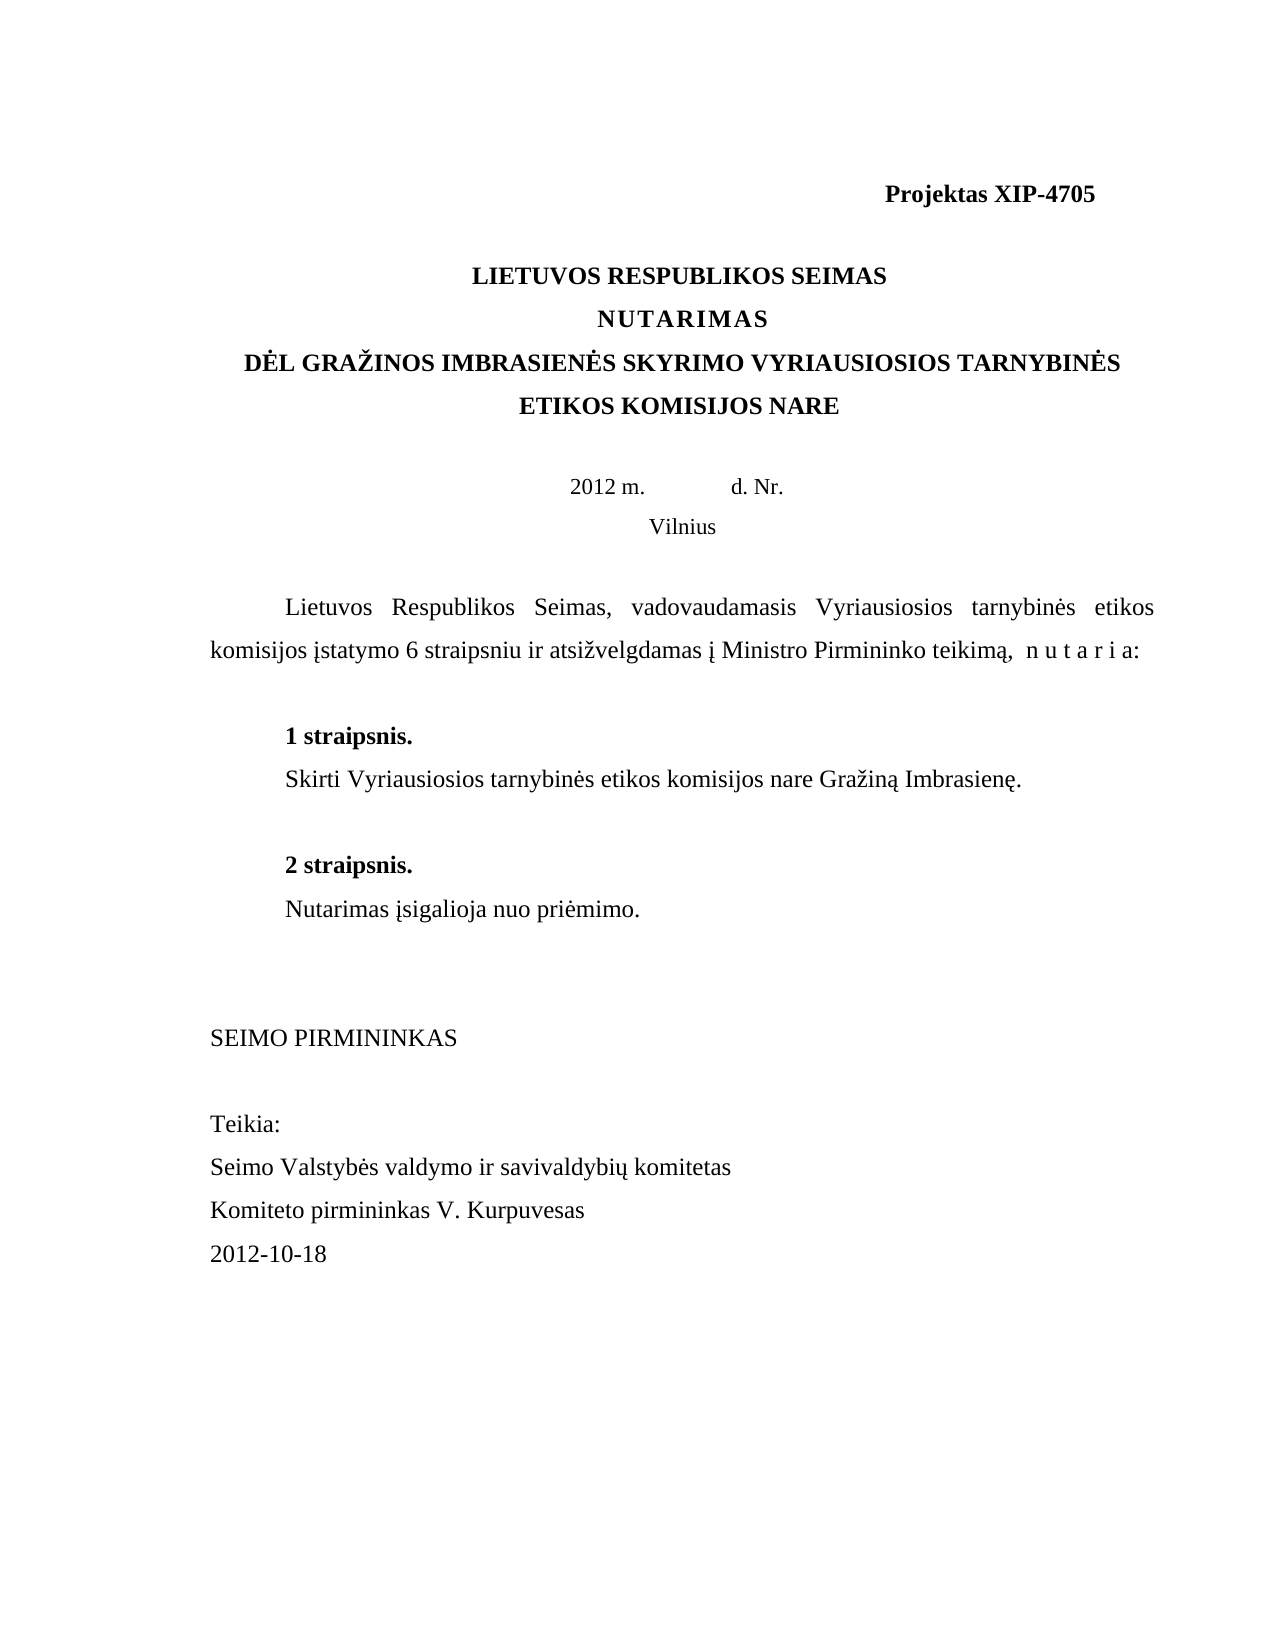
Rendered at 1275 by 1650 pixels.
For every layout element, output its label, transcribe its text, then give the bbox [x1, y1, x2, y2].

text Komiteto pirmininkas V. Kurpuvesas [210, 1196, 1155, 1224]
text LIETUVOS RESPUBLIKOS SEIMAS [210, 261, 1155, 290]
text Projektas XIP-4705 [210, 179, 1155, 207]
text Lietuvos Respublikos Seimas, vadovaudamasis Vyriausiosios tarnybinės etikos komisijos įstatymo 6 straipsniu ir atsižvelgdamas į Ministro Pirmininko teikimą, n u t a r i a: [210, 592, 1155, 664]
text NUTARIMAS [210, 304, 1155, 333]
text 2012-10-18 [210, 1239, 1155, 1267]
text SEIMO PIRMININKAS [210, 1023, 1155, 1052]
text DĖL Gražinos IMBRASIENĖS SKYRIMO VYRIAUSIOSIOS TARNYBINĖS ETIKOS KOMISIJOS NARE [210, 348, 1155, 419]
text Nutarimas įsigalioja nuo priėmimo. [210, 894, 1155, 922]
text Skirti Vyriausiosios tarnybinės etikos komisijos nare Gražiną Imbrasienę. [210, 764, 1155, 793]
text 1 straipsnis. [210, 721, 1155, 750]
text Seimo Valstybės valdymo ir savivaldybių komitetas [210, 1152, 1155, 1181]
text 2012 m. d. Nr. Vilnius [210, 473, 1155, 539]
text Teikia: [210, 1109, 1155, 1138]
text 2 straipsnis. [210, 851, 1155, 879]
